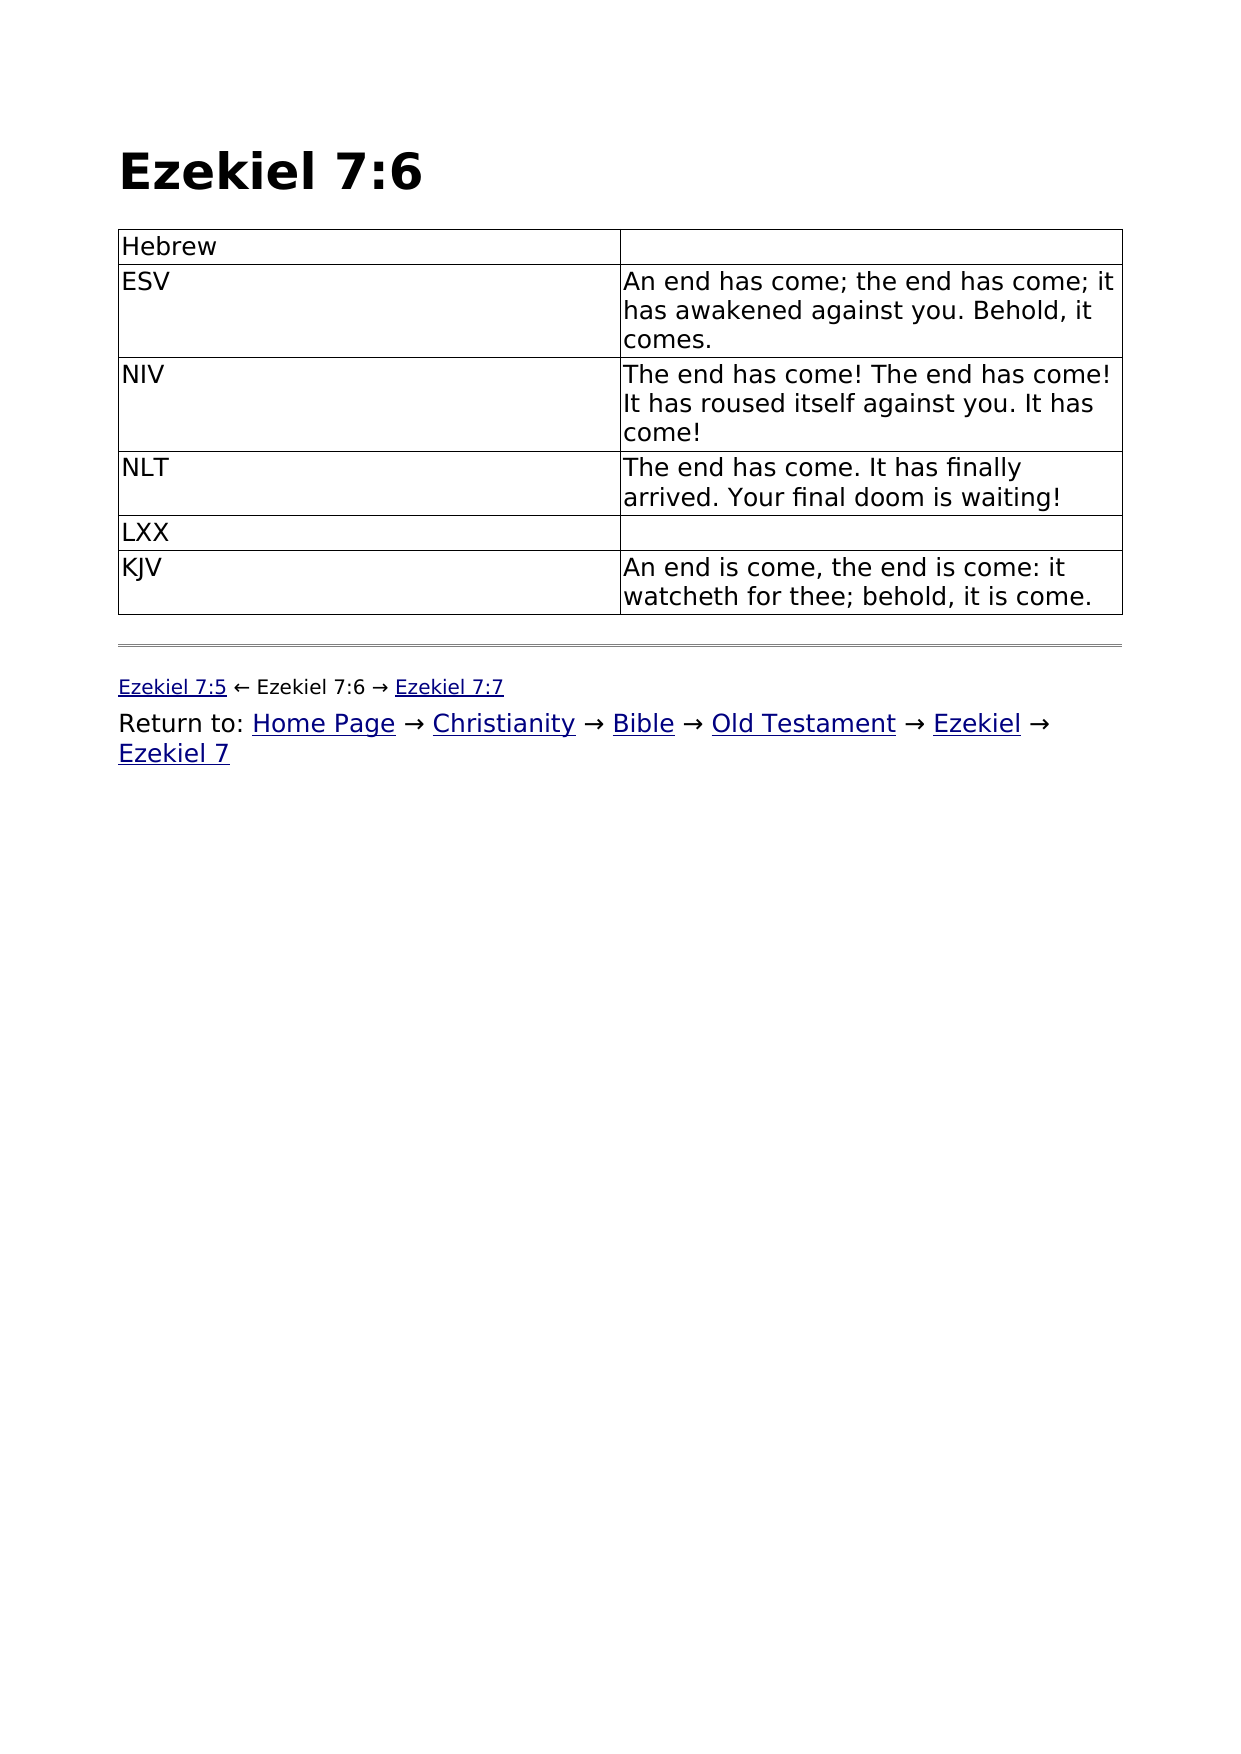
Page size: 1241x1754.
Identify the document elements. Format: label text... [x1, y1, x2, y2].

table_cell NLT [119, 452, 620, 515]
table_cell LXX [119, 516, 620, 550]
text Return to: Home Page → Christianity → Bible → Old Testament → Ezekiel → Ezekiel 7 [118, 709, 1122, 768]
table_header Hebrew [119, 230, 620, 264]
table_cell KJV [119, 551, 620, 614]
text Ezekiel 7:5 ← Ezekiel 7:6 → Ezekiel 7:7 [118, 676, 1122, 709]
table_cell An end is come, the end is come: it watcheth for thee; behold, it is come. [621, 551, 1122, 614]
subtitle Ezekiel 7:6 [118, 143, 1122, 201]
table_cell [621, 516, 1122, 550]
table_cell ESV [119, 265, 620, 357]
table_header [621, 230, 1122, 264]
table_cell The end has come. It has finally arrived. Your final doom is waiting! [621, 452, 1122, 515]
table_cell The end has come! The end has come! It has roused itself against you. It has come! [621, 358, 1122, 451]
table_cell NIV [119, 358, 620, 451]
table_cell An end has come; the end has come; it has awakened against you. Behold, it comes. [621, 265, 1122, 357]
